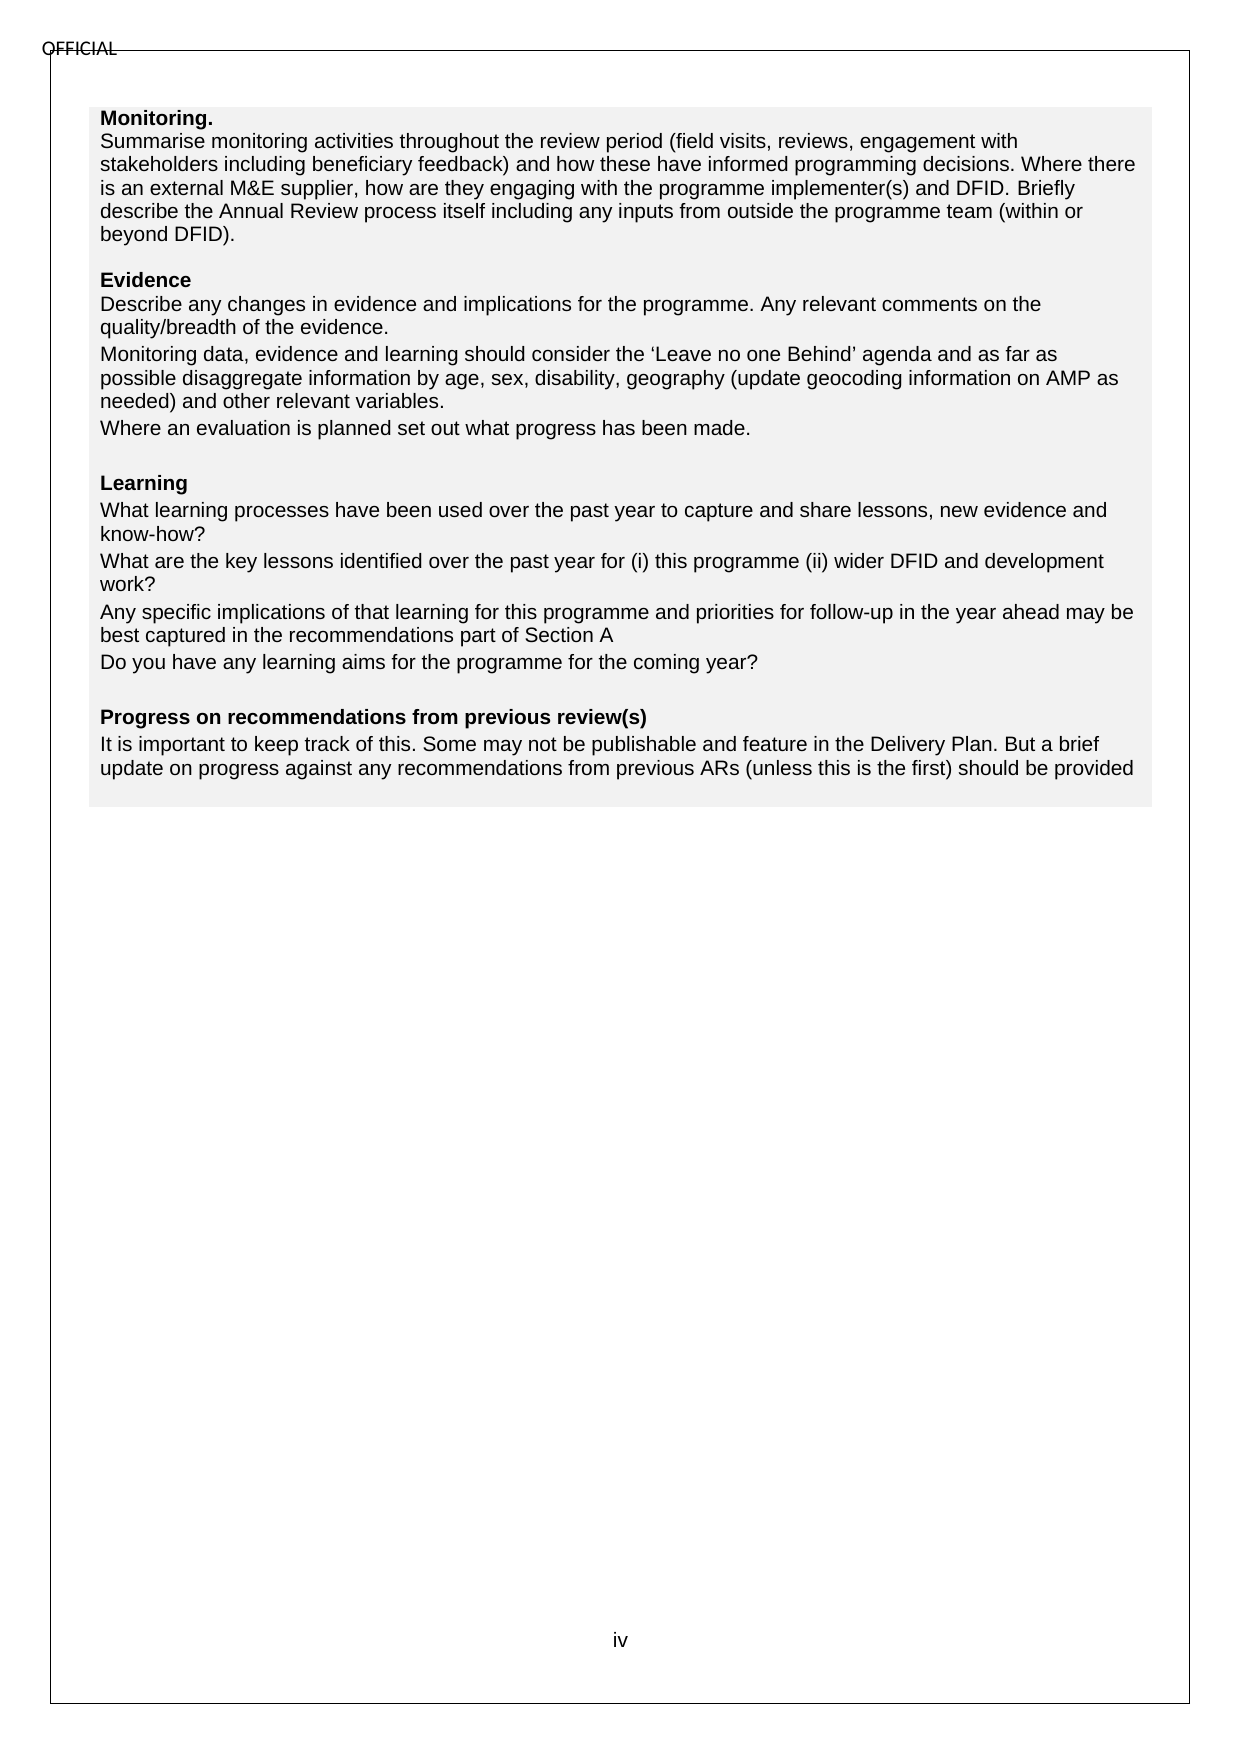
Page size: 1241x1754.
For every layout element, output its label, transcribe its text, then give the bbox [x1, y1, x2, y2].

table_cell Monitoring. Summarise monitoring activities throughout the review period (field visits, reviews, engagement with stakeholders including beneficiary feedback) and how these have informed programming decisions. Where there is an external M&E supplier, how are they engaging with the programme implementer(s) and DFID. Briefly describe the Annual Review process itself including any inputs from outside the programme team (within or beyond DFID). Evidence Describe any changes in evidence and implications for the programme. Any relevant comments on the quality/breadth of the evidence. Monitoring data, evidence and learning should consider the ‘Leave no one Behind’ agenda and as far as possible disaggregate information by age, sex, disability, geography (update geocoding information on AMP as needed) and other relevant variables. Where an evaluation is planned set out what progress has been made. Learning What learning processes have been used over the past year to capture and share lessons, new evidence and know-how? What are the key lessons identified over the past year for (i) this programme (ii) wider DFID and development work? Any specific implications of that learning for this programme and priorities for follow-up in the year ahead may be best captured in the recommendations part of Section A Do you have any learning aims for the programme for the coming year? Progress on recommendations from previous review(s) It is important to keep track of this. Some may not be publishable and feature in the Delivery Plan. But a brief update on progress against any recommendations from previous ARs (unless this is the first) should be provided [89, 107, 1152, 807]
